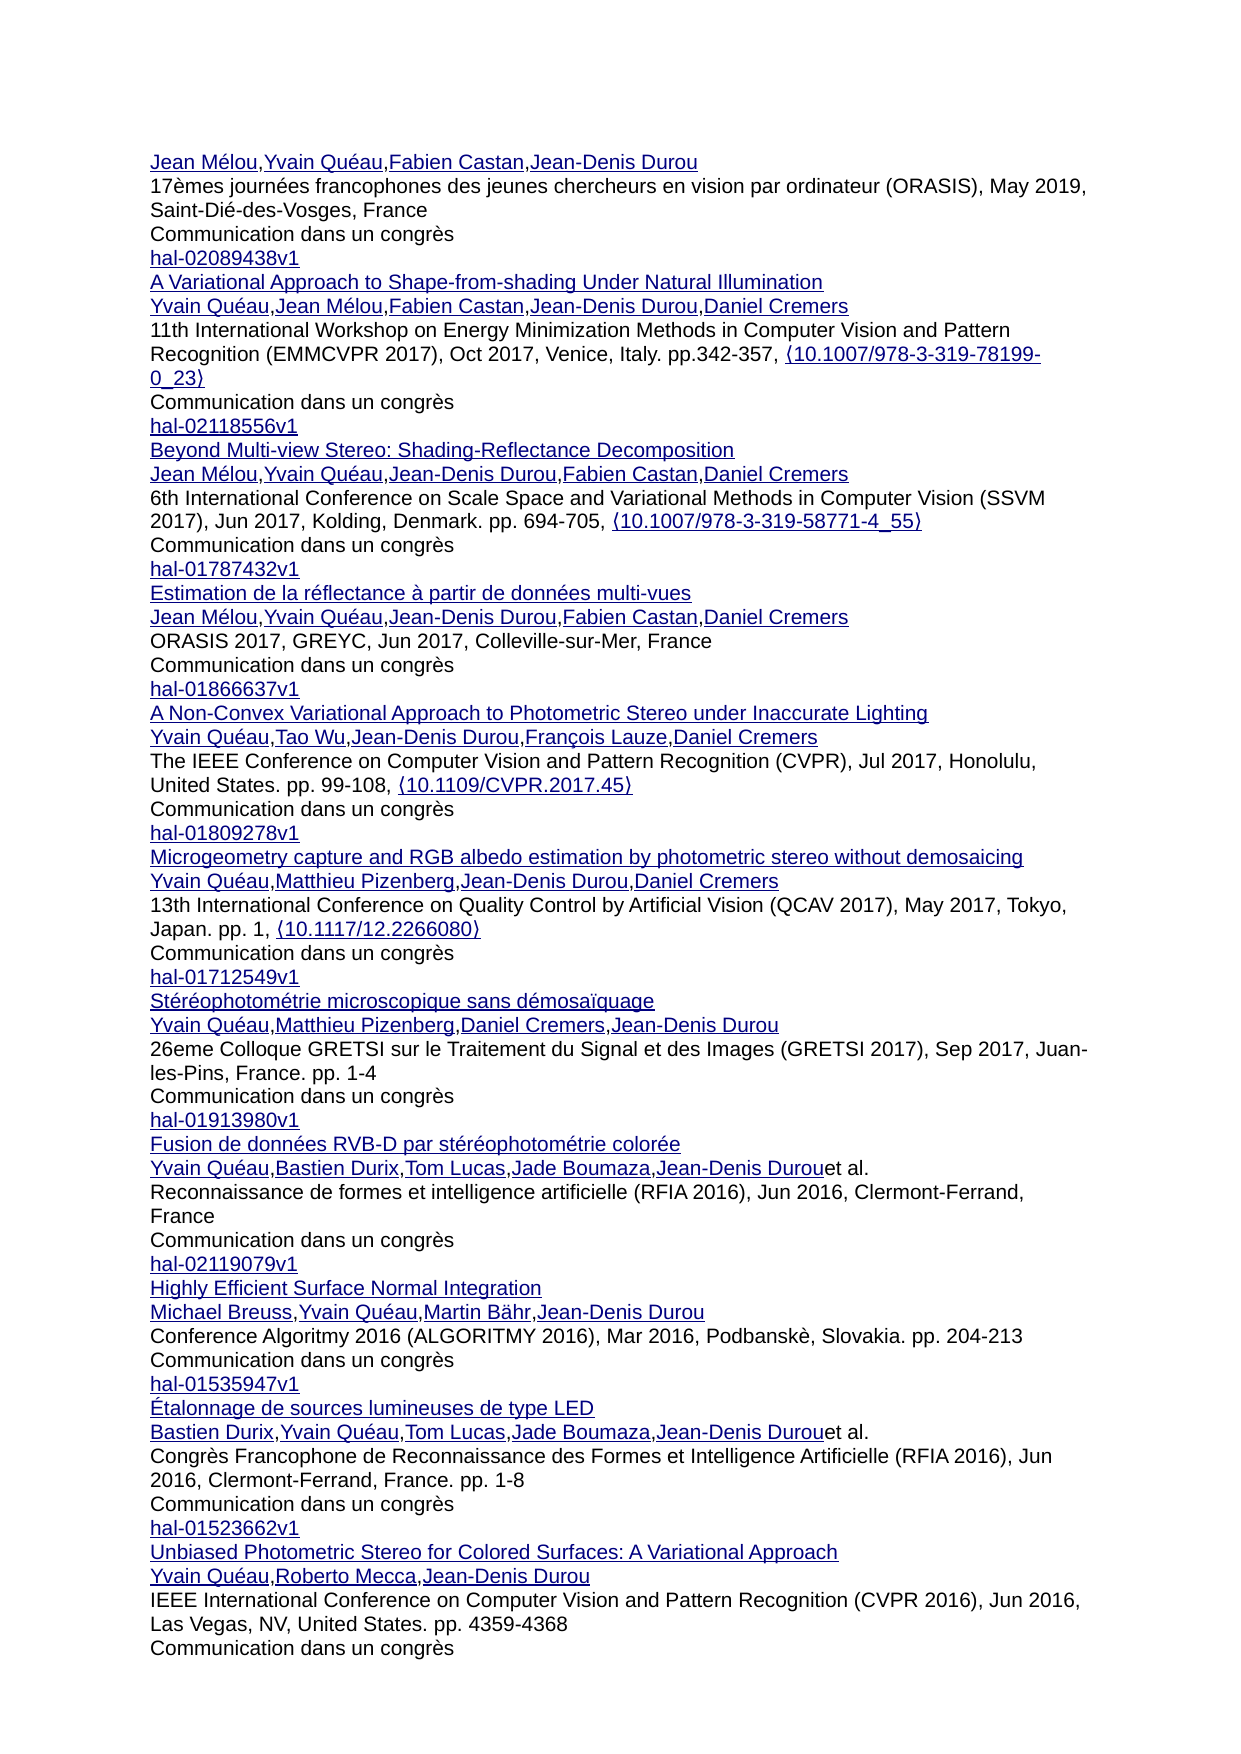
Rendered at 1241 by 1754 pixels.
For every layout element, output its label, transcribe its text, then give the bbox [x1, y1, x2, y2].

table_cell A Non-Convex Variational Approach to Photometric Stereo under Inaccurate Lighting Yvain Quéau,Tao Wu,Jean-Denis Durou,François Lauze,Daniel Cremers The IEEE Conference on Computer Vision and Pattern Recognition (CVPR), Jul 2017, Honolulu, United States. pp. 99-108, ⟨10.1109/CVPR.2017.45⟩ Communication dans un congrès hal-01809278v1 [150, 701, 1090, 845]
table_cell Jean Mélou,Yvain Quéau,Fabien Castan,Jean-Denis Durou 17èmes journées francophones des jeunes chercheurs en vision par ordinateur (ORASIS), May 2019, Saint-Dié-des-Vosges, France Communication dans un congrès hal-02089438v1 [150, 150, 1090, 270]
table_cell Beyond Multi-view Stereo: Shading-Reflectance Decomposition Jean Mélou,Yvain Quéau,Jean-Denis Durou,Fabien Castan,Daniel Cremers 6th International Conference on Scale Space and Variational Methods in Computer Vision (SSVM 2017), Jun 2017, Kolding, Denmark. pp. 694-705, ⟨10.1007/978-3-319-58771-4_55⟩ Communication dans un congrès hal-01787432v1 [150, 438, 1090, 581]
table_cell A Variational Approach to Shape-from-shading Under Natural Illumination Yvain Quéau,Jean Mélou,Fabien Castan,Jean-Denis Durou,Daniel Cremers 11th International Workshop on Energy Minimization Methods in Computer Vision and Pattern Recognition (EMMCVPR 2017), Oct 2017, Venice, Italy. pp.342-357, ⟨10.1007/978-3-319-78199-0_23⟩ Communication dans un congrès hal-02118556v1 [150, 270, 1090, 437]
table_cell Highly Efficient Surface Normal Integration Michael Breuss,Yvain Quéau,Martin Bähr,Jean-Denis Durou Conference Algoritmy 2016 (ALGORITMY 2016), Mar 2016, Podbanskè, Slovakia. pp. 204-213 Communication dans un congrès hal-01535947v1 [150, 1276, 1090, 1396]
table_cell Fusion de données RVB-D par stéréophotométrie colorée Yvain Quéau,Bastien Durix,Tom Lucas,Jade Boumaza,Jean-Denis Durouet al. Reconnaissance de formes et intelligence artificielle (RFIA 2016), Jun 2016, Clermont-Ferrand, France Communication dans un congrès hal-02119079v1 [150, 1132, 1090, 1276]
table_cell Unbiased Photometric Stereo for Colored Surfaces: A Variational Approach Yvain Quéau,Roberto Mecca,Jean-Denis Durou IEEE International Conference on Computer Vision and Pattern Recognition (CVPR 2016), Jun 2016, Las Vegas, NV, United States. pp. 4359-4368 Communication dans un congrès [150, 1540, 1090, 1659]
table_cell Estimation de la réflectance à partir de données multi-vues Jean Mélou,Yvain Quéau,Jean-Denis Durou,Fabien Castan,Daniel Cremers ORASIS 2017, GREYC, Jun 2017, Colleville-sur-Mer, France Communication dans un congrès hal-01866637v1 [150, 581, 1090, 701]
table_cell Étalonnage de sources lumineuses de type LED Bastien Durix,Yvain Quéau,Tom Lucas,Jade Boumaza,Jean-Denis Durouet al. Congrès Francophone de Reconnaissance des Formes et Intelligence Artificielle (RFIA 2016), Jun 2016, Clermont-Ferrand, France. pp. 1-8 Communication dans un congrès hal-01523662v1 [150, 1396, 1090, 1539]
table_cell Stéréophotométrie microscopique sans démosaïquage Yvain Quéau,Matthieu Pizenberg,Daniel Cremers,Jean-Denis Durou 26eme Colloque GRETSI sur le Traitement du Signal et des Images (GRETSI 2017), Sep 2017, Juan-les-Pins, France. pp. 1-4 Communication dans un congrès hal-01913980v1 [150, 989, 1090, 1132]
table_cell Microgeometry capture and RGB albedo estimation by photometric stereo without demosaicing Yvain Quéau,Matthieu Pizenberg,Jean-Denis Durou,Daniel Cremers 13th International Conference on Quality Control by Artificial Vision (QCAV 2017), May 2017, Tokyo, Japan. pp. 1, ⟨10.1117/12.2266080⟩ Communication dans un congrès hal-01712549v1 [150, 845, 1090, 988]
